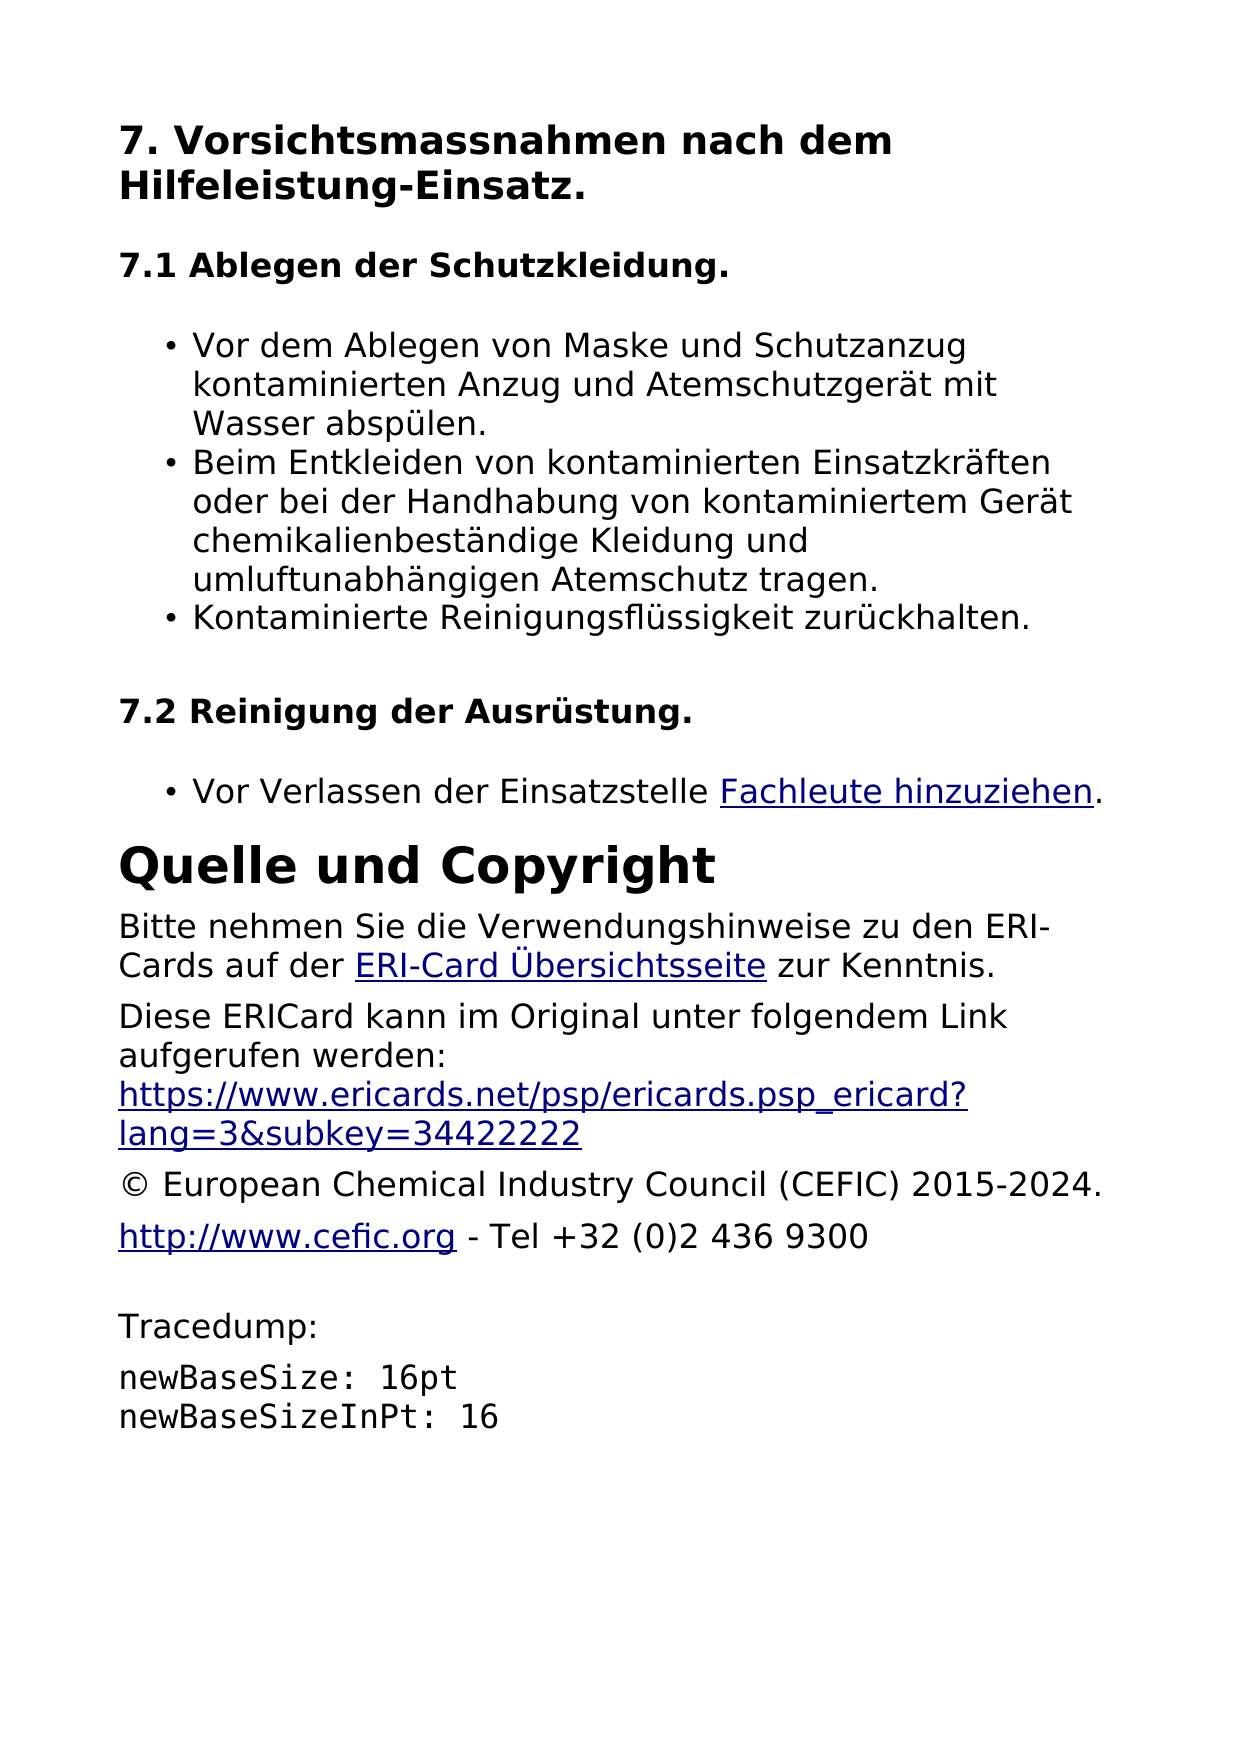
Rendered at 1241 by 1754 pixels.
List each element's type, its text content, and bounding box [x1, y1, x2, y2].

text http://www.cefic.org - Tel +32 (0)2 436 9300 [118, 1217, 1122, 1256]
subtitle 7. Vorsichtsmassnahmen nach dem Hilfeleistung-Einsatz. [118, 118, 1122, 208]
list Vor Verlassen der Einsatzstelle Fachleute hinzuziehen. [177, 773, 1122, 812]
text Diese ERICard kann im Original unter folgendem Link aufgerufen werden: https://www.ericards.net/psp/ericards.psp_ericard?lang=3&subkey=34422222 [118, 998, 1122, 1153]
subtitle 7.2 Reinigung der Ausrüstung. [118, 692, 1122, 731]
text newBaseSize: 16pt newBaseSizeInPt: 16 [118, 1359, 1122, 1436]
list Beim Entkleiden von kontaminierten Einsatzkräften oder bei der Handhabung von kontaminiertem Gerät chemikalienbeständige Kleidung und umluftunabhängigen Atemschutz tragen. [177, 443, 1122, 599]
subtitle Quelle und Copyright [118, 837, 1122, 895]
list Kontaminierte Reinigungsflüssigkeit zurückhalten. [177, 599, 1122, 638]
text © European Chemical Industry Council (CEFIC) 2015-2024. [118, 1166, 1122, 1204]
subtitle 7.1 Ablegen der Schutzkleidung. [118, 246, 1122, 285]
text Tracedump: [118, 1268, 1122, 1346]
list Vor dem Ablegen von Maske und Schutzanzug kontaminierten Anzug und Atemschutzgerät mit Wasser abspülen. [177, 327, 1122, 443]
text Bitte nehmen Sie die Verwendungshinweise zu den ERI-Cards auf der ERI-Card Übersichtsseite zur Kenntnis. [118, 908, 1122, 985]
